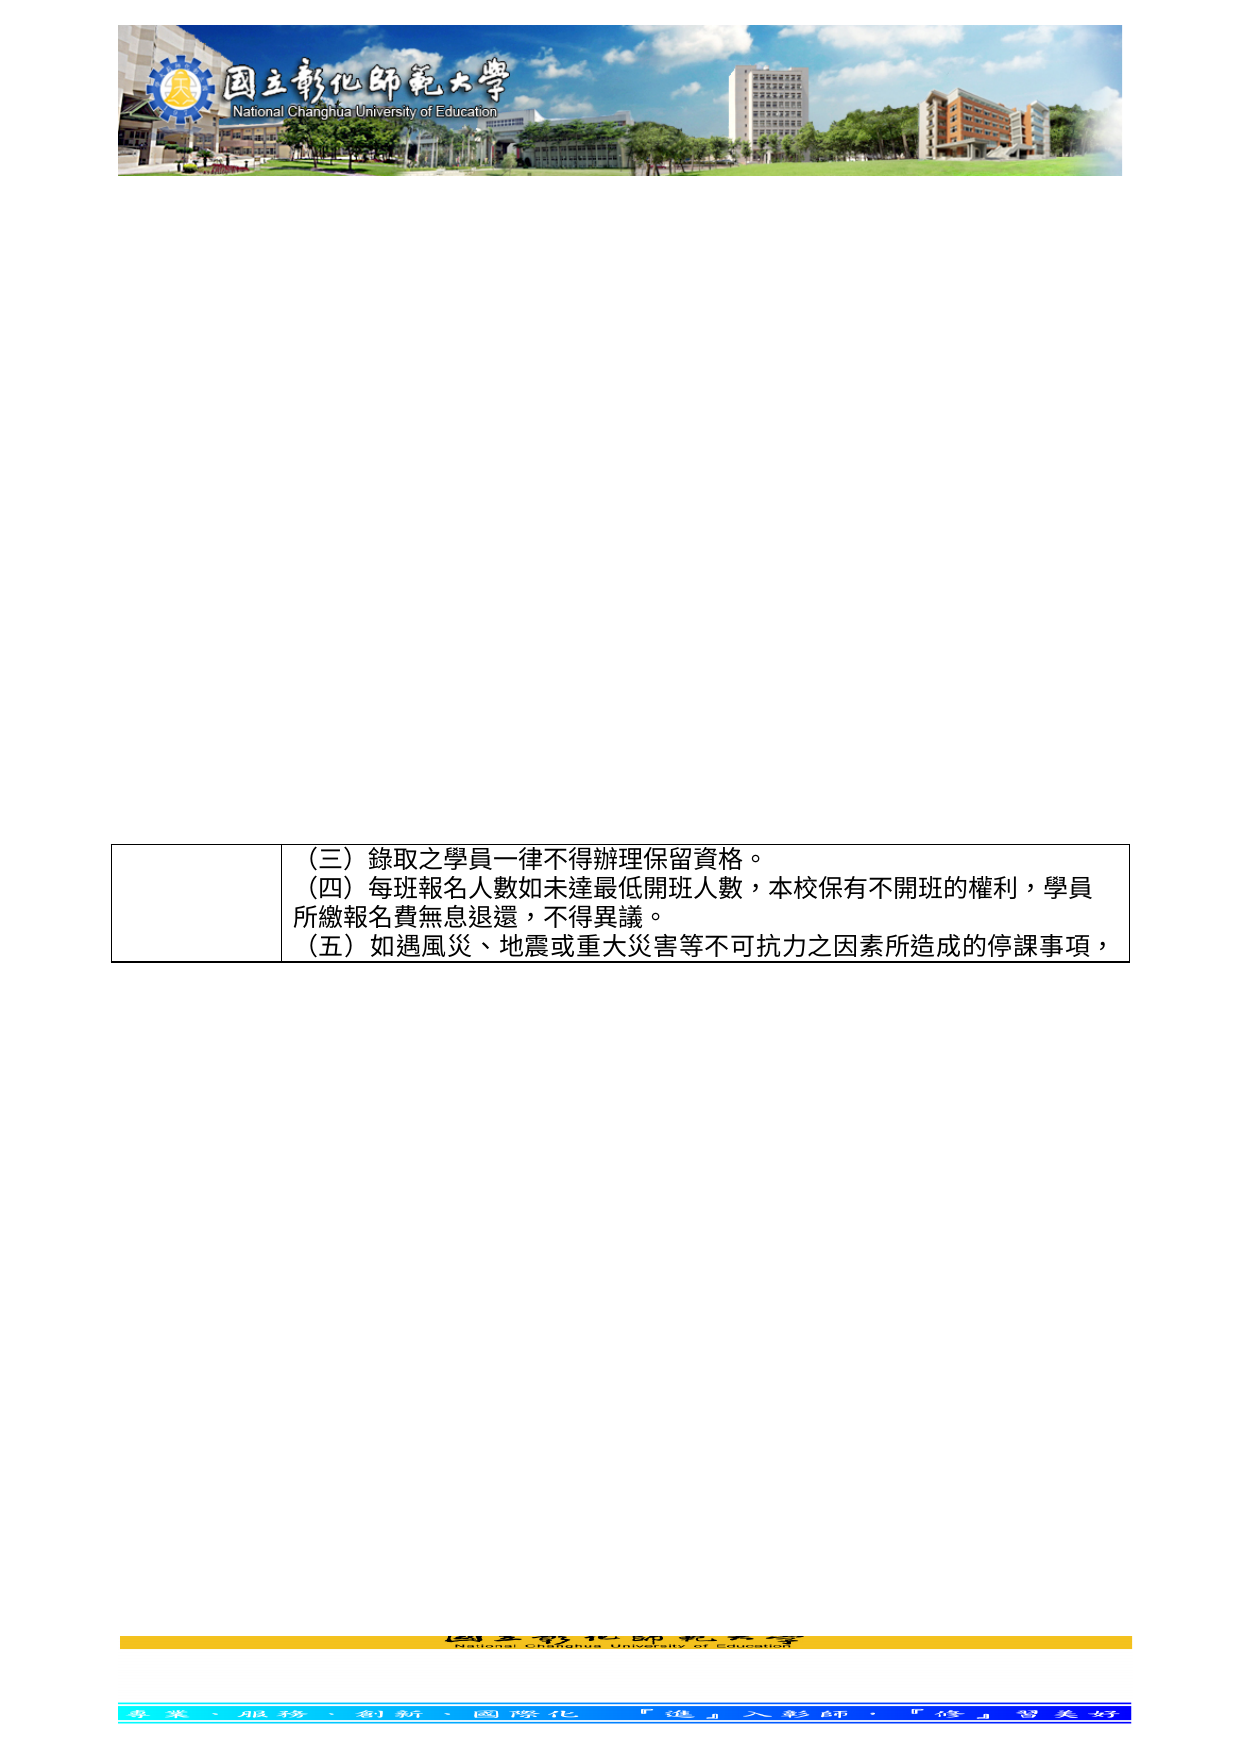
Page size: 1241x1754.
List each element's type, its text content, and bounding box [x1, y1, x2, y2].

table_cell [112, 845, 281, 961]
table_cell （三）錄取之學員一律不得辦理保留資格。 （四）每班報名人數如未達最低開班人數，本校保有不開班的權利，學員 所繳報名費無息退還，不得異議。 （五）如遇風災、地震或重大災害等不可抗力之因素所造成的停課事項， [282, 845, 1129, 961]
